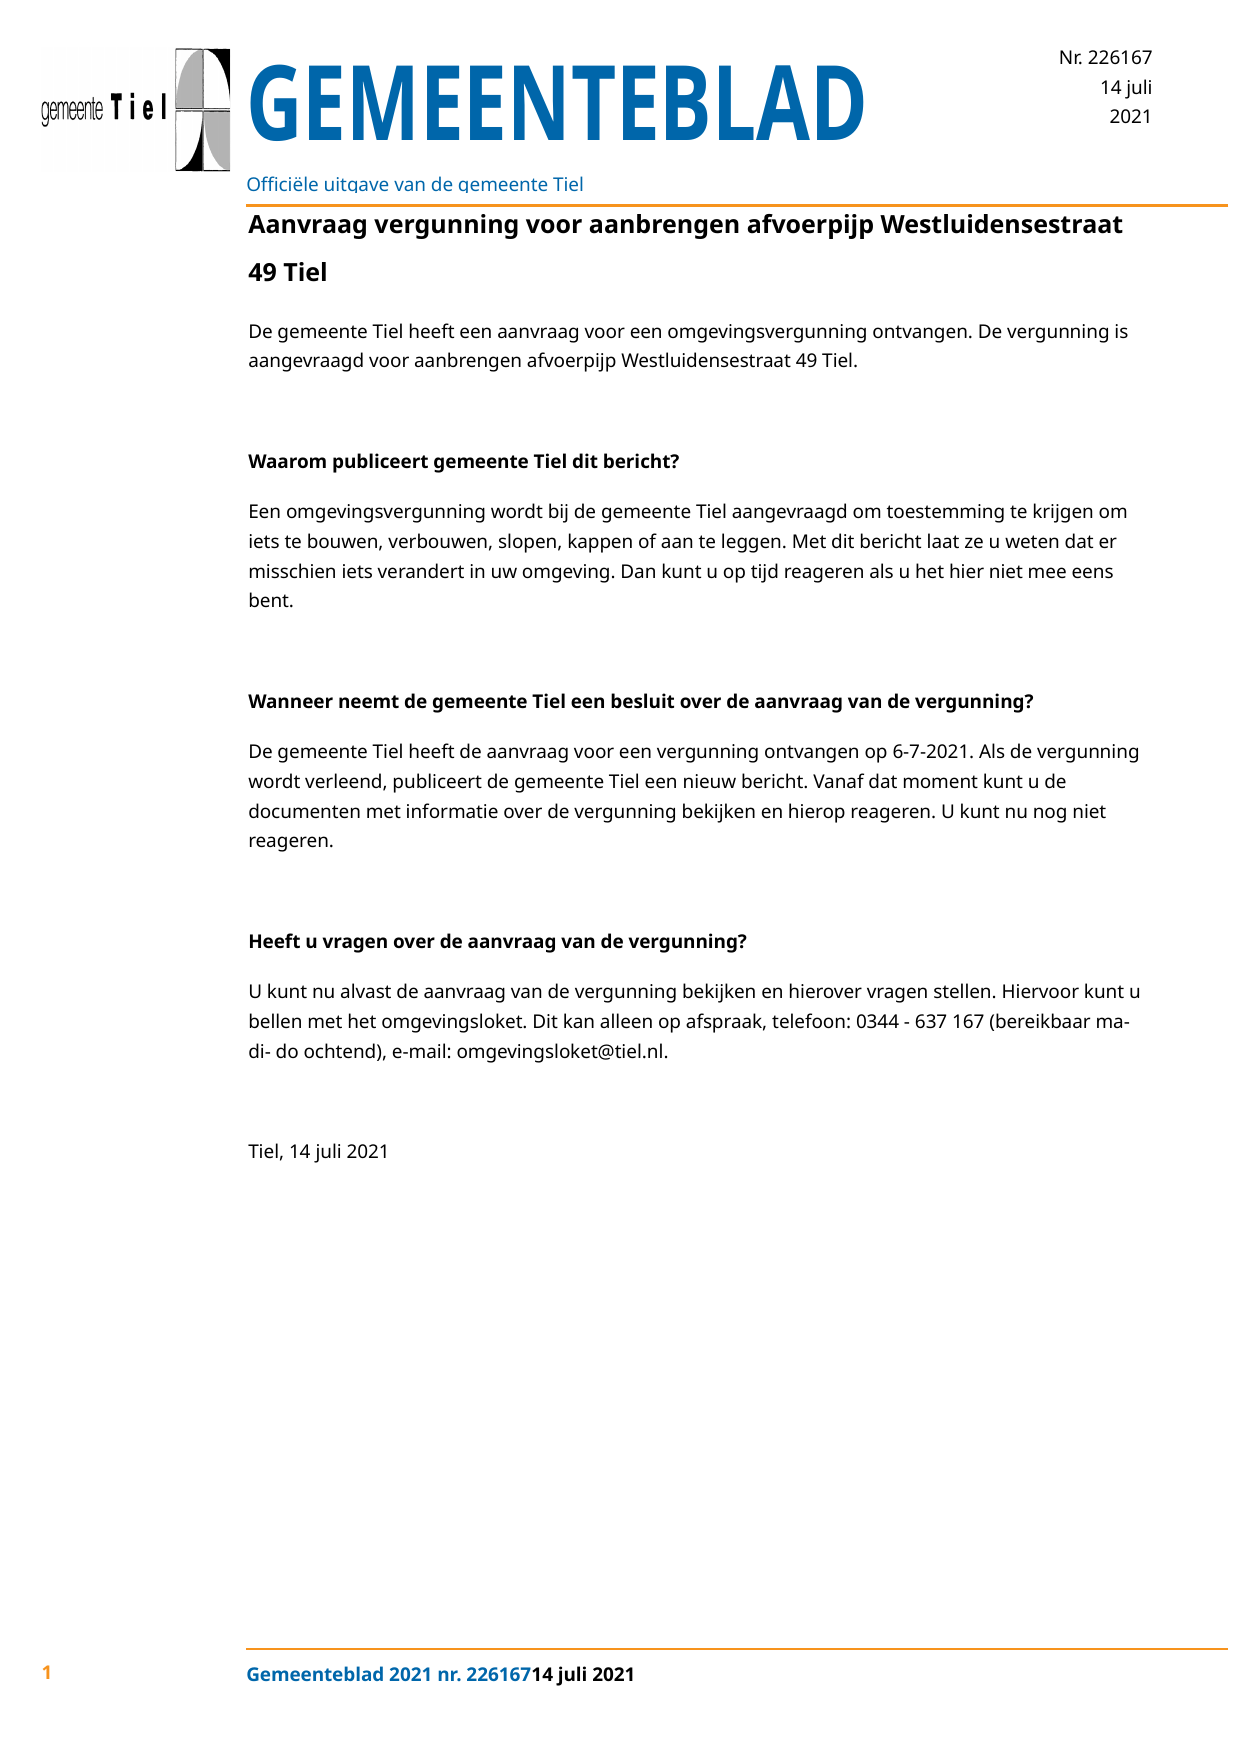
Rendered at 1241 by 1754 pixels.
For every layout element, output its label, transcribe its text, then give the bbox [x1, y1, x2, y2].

text Aanvraag vergunning voor aanbrengen afvoerpijp Westluidensestraat 49 Tiel [248, 207, 1152, 288]
text Waarom publiceert gemeente Tiel dit bericht? [248, 448, 1152, 474]
text De gemeente Tiel heeft de aanvraag voor een vergunning ontvangen op 6-7-2021. Als de vergunning wordt verleend, publiceert de gemeente Tiel een nieuw bericht. Vanaf dat moment kunt u de documenten met informatie over de vergunning bekijken en hierop reageren. U kunt nu nog niet reageren. [248, 739, 1152, 853]
text Wanneer neemt de gemeente Tiel een besluit over de aanvraag van de vergunning? [248, 688, 1152, 714]
text Tiel, 14 juli 2021 [248, 1139, 1152, 1164]
picture [41, 47, 231, 172]
text De gemeente Tiel heeft een aanvraag voor een omgevingsvergunning ontvangen. De vergunning is aangevraagd voor aanbrengen afvoerpijp Westluidensestraat 49 Tiel. [248, 318, 1152, 373]
text U kunt nu alvast de aanvraag van de vergunning bekijken en hierover vragen stellen. Hiervoor kunt u bellen met het omgevingsloket. Dit kan alleen op afspraak, telefoon: 0344 - 637 167 (bereikbaar ma-di- do ochtend), e-mail: omgevingsloket@tiel.nl. [248, 979, 1152, 1064]
text Heeft u vragen over de aanvraag van de vergunning? [248, 928, 1152, 954]
text Een omgevingsvergunning wordt bij de gemeente Tiel aangevraagd om toestemming te krijgen om iets te bouwen, verbouwen, slopen, kappen of aan te leggen. Met dit bericht laat ze u weten dat er misschien iets verandert in uw omgeving. Dan kunt u op tijd reageren als u het hier niet mee eens bent. [248, 499, 1152, 613]
